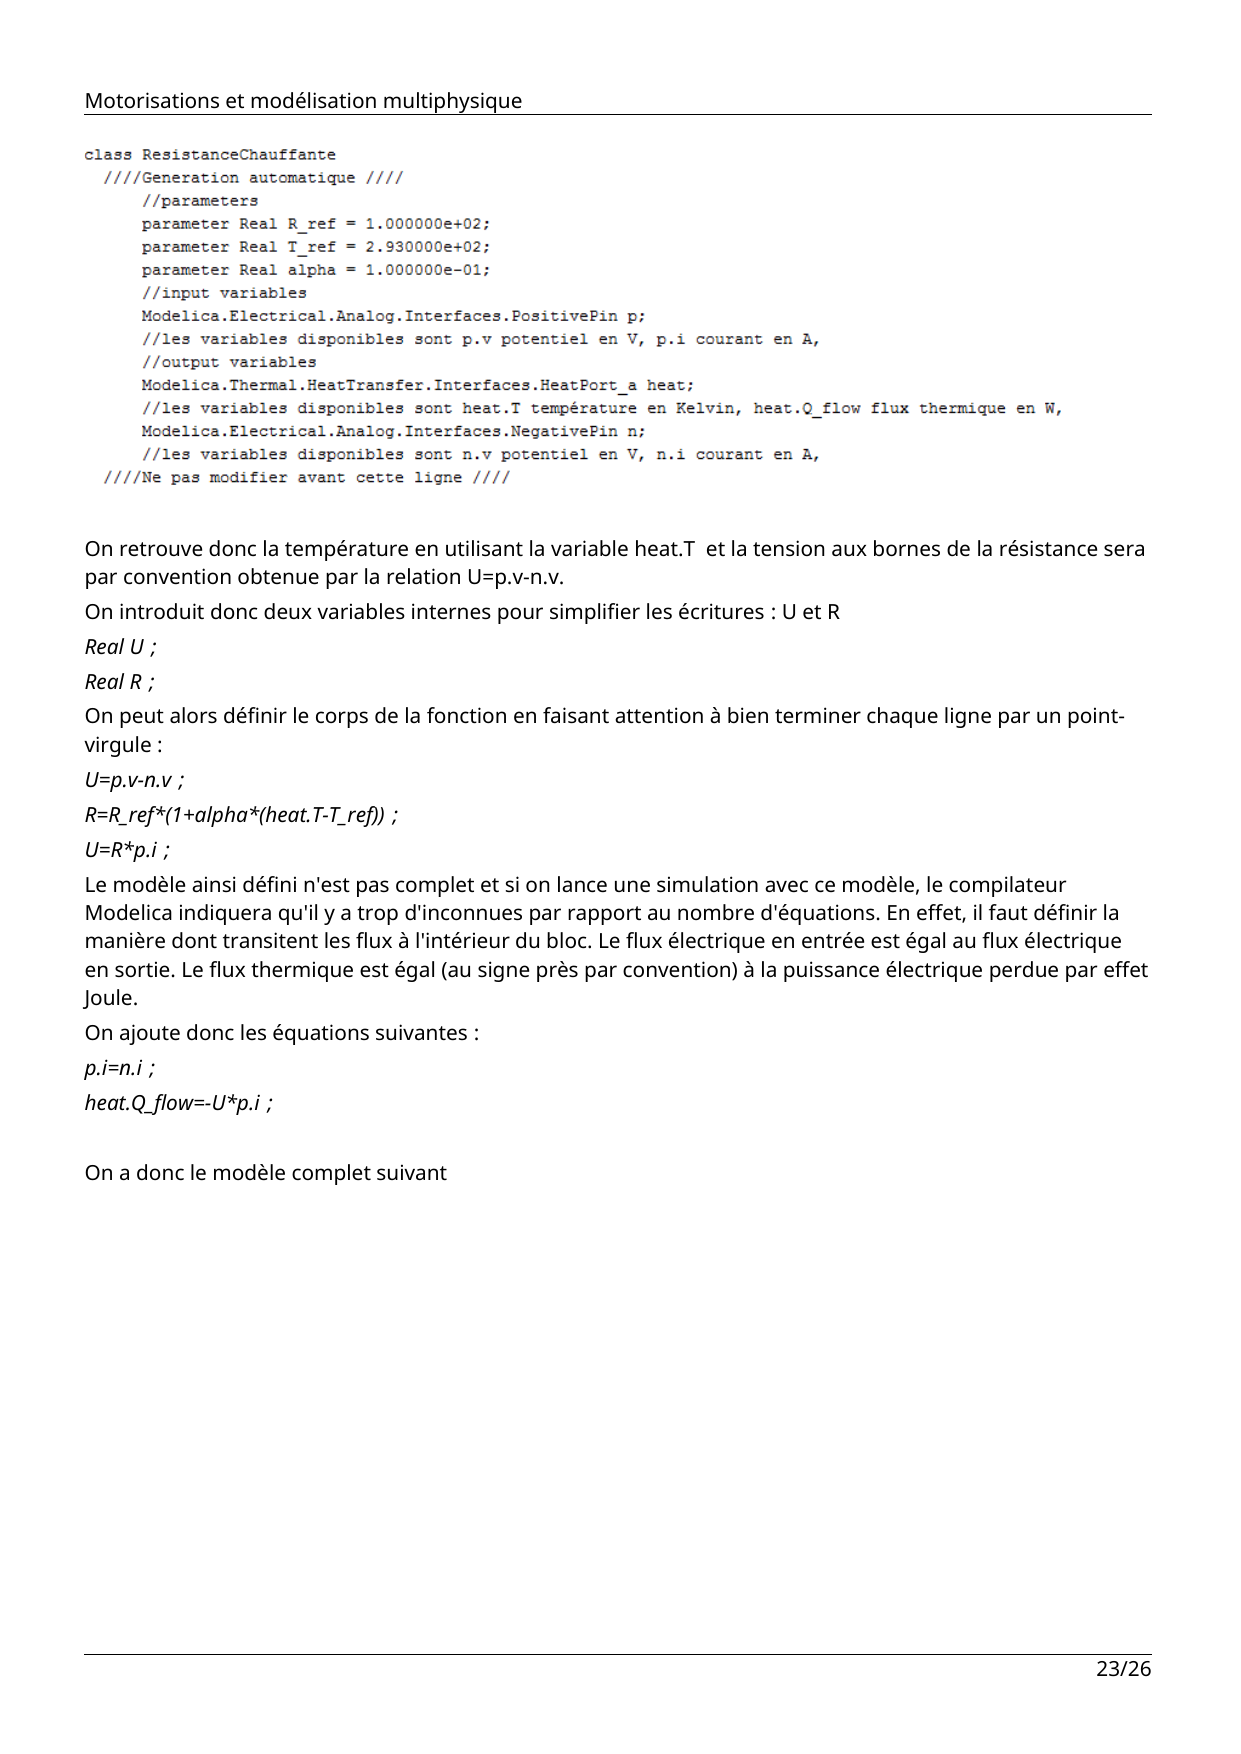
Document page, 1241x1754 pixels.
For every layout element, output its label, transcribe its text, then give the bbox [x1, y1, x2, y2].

text U=R*p.i ; [84, 835, 1152, 863]
text On ajoute donc les équations suivantes : [84, 1018, 1152, 1047]
text p.i=n.i ; [84, 1053, 1152, 1082]
text heat.Q_flow=-U*p.i ; [84, 1088, 1152, 1117]
text U=p.v-n.v ; [84, 765, 1152, 793]
text On a donc le modèle complet suivant [84, 1158, 1152, 1186]
text On introduit donc deux variables internes pour simplifier les écritures : U et R [84, 597, 1152, 625]
text Real R ; [84, 667, 1152, 695]
text R=R_ref*(1+alpha*(heat.T-T_ref)) ; [84, 800, 1152, 828]
text Real U ; [84, 632, 1152, 660]
text Le modèle ainsi défini n'est pas complet et si on lance une simulation avec ce modèle, le compilateur Modelica indiquera qu'il y a trop d'inconnues par rapport au nombre d'équations. En effet, il faut définir la manière dont transitent les flux à l'intérieur du bloc. Le flux électrique en entrée est égal au flux électrique en sortie. Le flux thermique est égal (au signe près par convention) à la puissance électrique perdue par effet Joule. [84, 870, 1152, 1012]
text On retrouve donc la température en utilisant la variable heat.T et la tension aux bornes de la résistance sera par convention obtenue par la relation U=p.v-n.v. [84, 534, 1152, 591]
text On peut alors définir le corps de la fonction en faisant attention à bien terminer chaque ligne par un point-virgule : [84, 702, 1152, 758]
picture [84, 143, 1152, 499]
